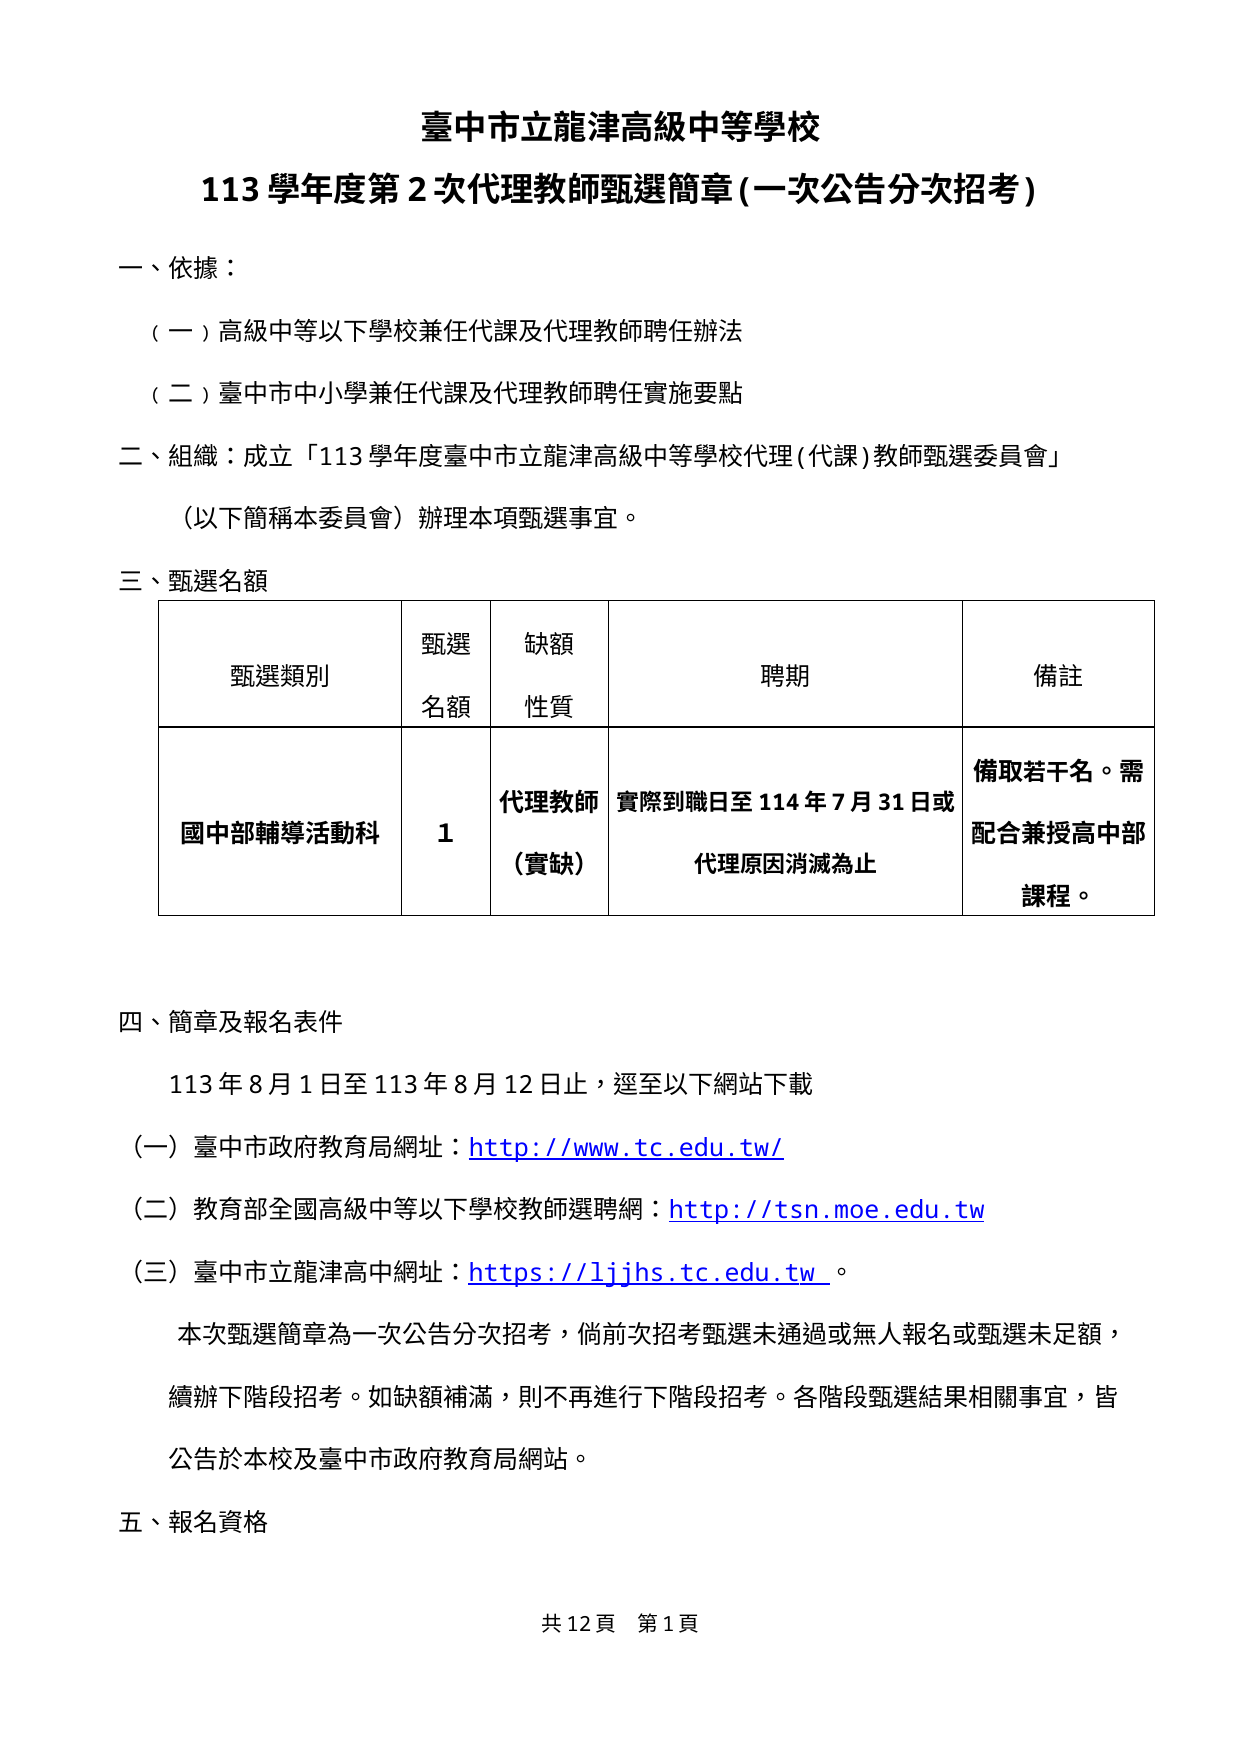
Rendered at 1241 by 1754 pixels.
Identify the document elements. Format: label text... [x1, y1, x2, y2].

text （一）臺中市政府教育局網址：http://www.tc.edu.tw/ [118, 1103, 1110, 1166]
table_cell 國中部輔導活動科 [159, 728, 401, 915]
text （二）教育部全國高級中等以下學校教師選聘網：http://tsn.moe.edu.tw [118, 1166, 1110, 1228]
table_cell １ [402, 728, 490, 915]
table_header 缺額 性質 [491, 601, 608, 726]
table_header 甄選類別 [159, 601, 401, 726]
text 本次甄選簡章為一次公告分次招考，倘前次招考甄選未通過或無人報名或甄選未足額，續辦下階段招考。如缺額補滿，則不再進行下階段招考。各階段甄選結果相關事宜，皆公告於本校及臺中市政府教育局網站。 [168, 1291, 1122, 1478]
text ﹙二﹚臺中市中小學兼任代課及代理教師聘任實施要點 [143, 350, 1122, 413]
table_header 備註 [963, 601, 1154, 726]
text ﹙一﹚高級中等以下學校兼任代課及代理教師聘任辦法 [143, 288, 1122, 350]
text 臺中市立龍津高級中等學校 [118, 83, 1122, 146]
text （三）臺中市立龍津高中網址：https://ljjhs.tc.edu.tw 。 [118, 1228, 1122, 1291]
text 113學年度第2次代理教師甄選簡章(一次公告分次招考) [118, 146, 1122, 208]
text 三、甄選名額 [118, 538, 1122, 600]
table_cell 備取若干名。需配合兼授高中部課程。 [963, 728, 1154, 915]
text 四、簡章及報名表件 113年8月1日至113年8月12日止，逕至以下網站下載 [118, 978, 1122, 1103]
text 一、依據： [118, 225, 1122, 288]
text 五、報名資格 [118, 1478, 1122, 1541]
table_header 甄選 名額 [402, 601, 490, 726]
table_cell 代理教師 （實缺） [491, 728, 608, 915]
text 二、組織：成立「113學年度臺中市立龍津高級中等學校代理(代課)教師甄選委員會」（以下簡稱本委員會）辦理本項甄選事宜。 [118, 413, 1122, 538]
table_header 聘期 [609, 601, 962, 726]
table_cell 實際到職日至114年7月31日或代理原因消滅為止 [609, 728, 962, 915]
